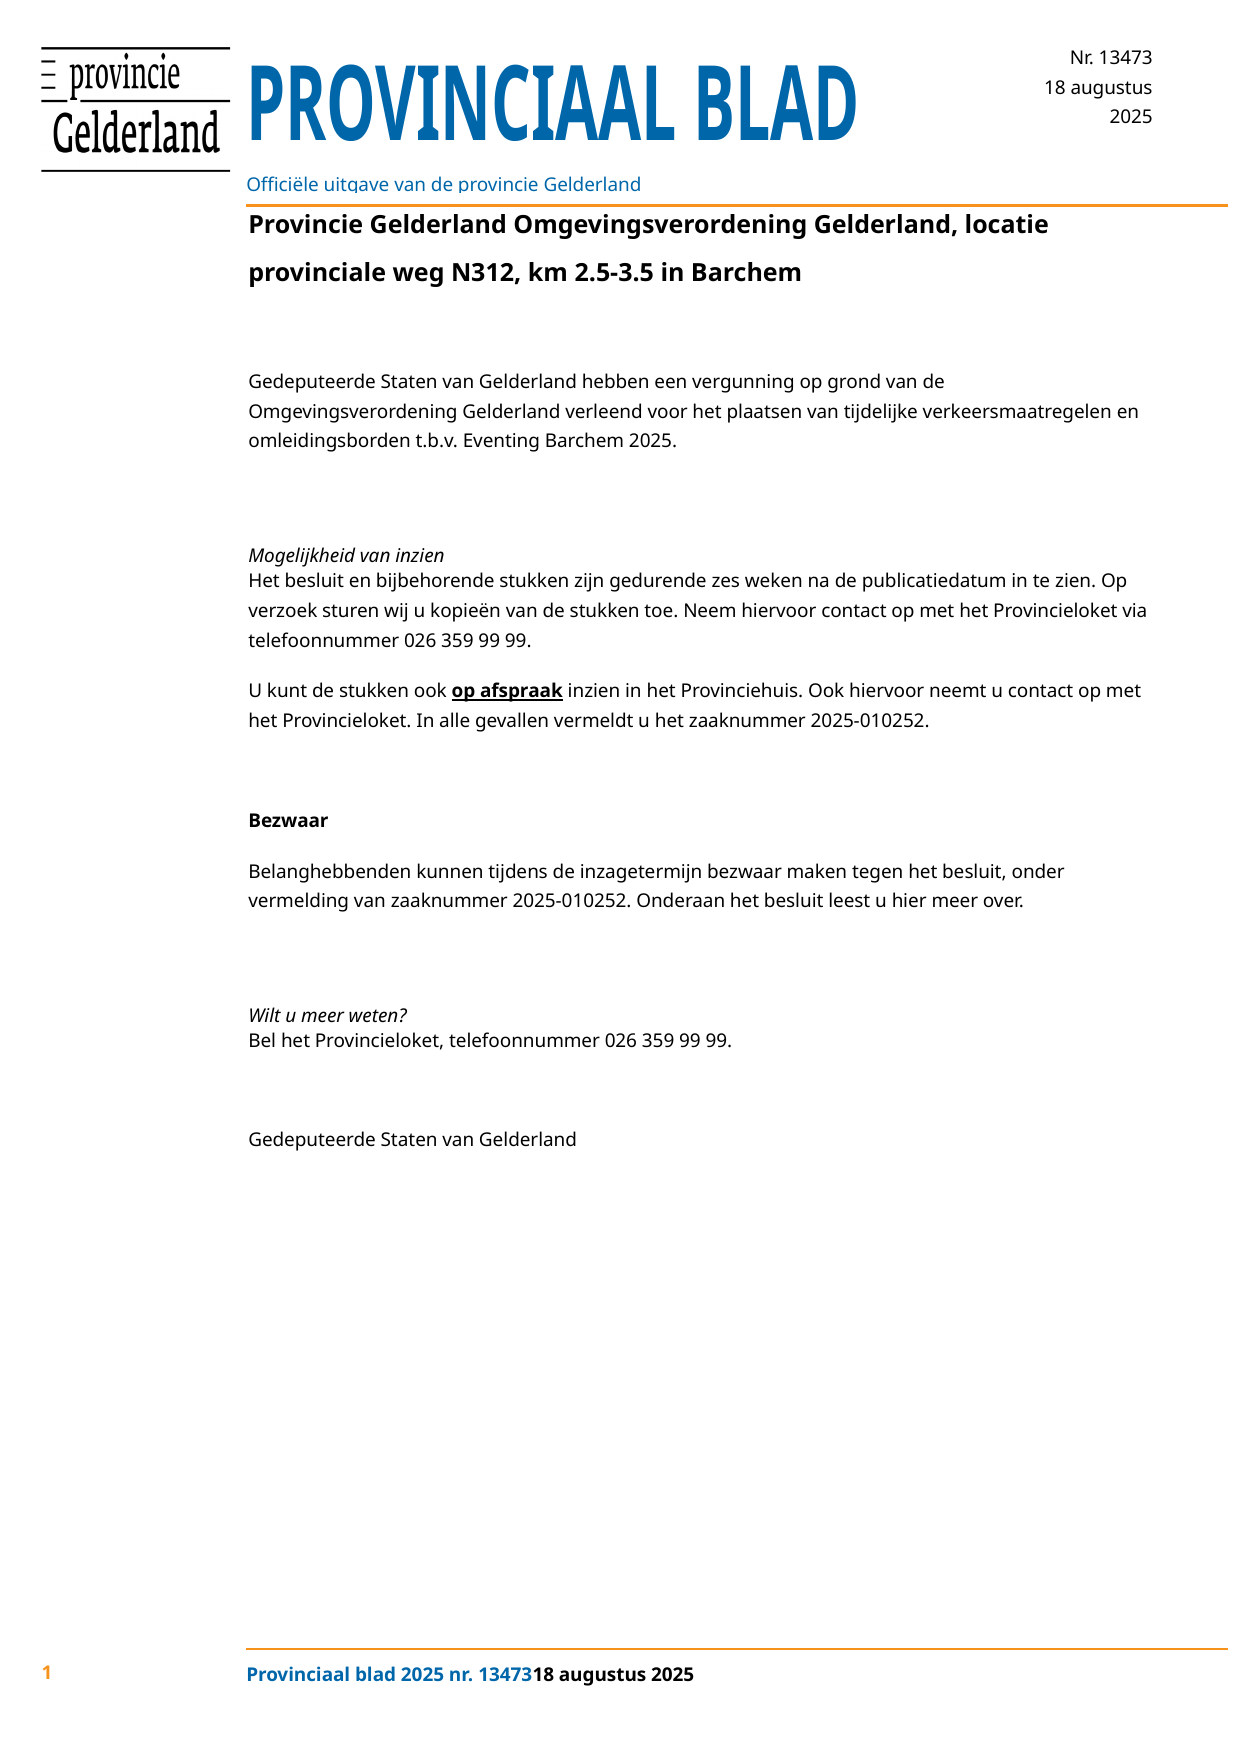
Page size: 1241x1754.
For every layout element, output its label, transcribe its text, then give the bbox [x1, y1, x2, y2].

text Het besluit en bijbehorende stukken zijn gedurende zes weken na de publicatiedatum in te zien. Op verzoek sturen wij u kopieën van de stukken toe. Neem hiervoor contact op met het Provincieloket via telefoonnummer 026 359 99 99. [248, 568, 1152, 652]
picture [41, 47, 231, 172]
text U kunt de stukken ook op afspraak inzien in het Provinciehuis. Ook hiervoor neemt u contact op met het Provincieloket. In alle gevallen vermeldt u het zaaknummer 2025-010252. [248, 677, 1152, 732]
text Wilt u meer weten? [248, 1002, 1152, 1028]
text Provincie Gelderland Omgevingsverordening Gelderland, locatie provinciale weg N312, km 2.5-3.5 in Barchem [248, 207, 1152, 288]
text Gedeputeerde Staten van Gelderland [248, 1126, 1152, 1152]
text Mogelijkheid van inzien [248, 542, 1152, 568]
text Bel het Provincieloket, telefoonnummer 026 359 99 99. [248, 1028, 1152, 1053]
text Belanghebbenden kunnen tijdens de inzagetermijn bezwaar maken tegen het besluit, onder vermelding van zaaknummer 2025-010252. Onderaan het besluit leest u hier meer over. [248, 858, 1152, 913]
text Gedeputeerde Staten van Gelderland hebben een vergunning op grond van de Omgevingsverordening Gelderland verleend voor het plaatsen van tijdelijke verkeersmaatregelen en omleidingsborden t.b.v. Eventing Barchem 2025. [248, 368, 1152, 453]
text Bezwaar [248, 808, 1152, 833]
